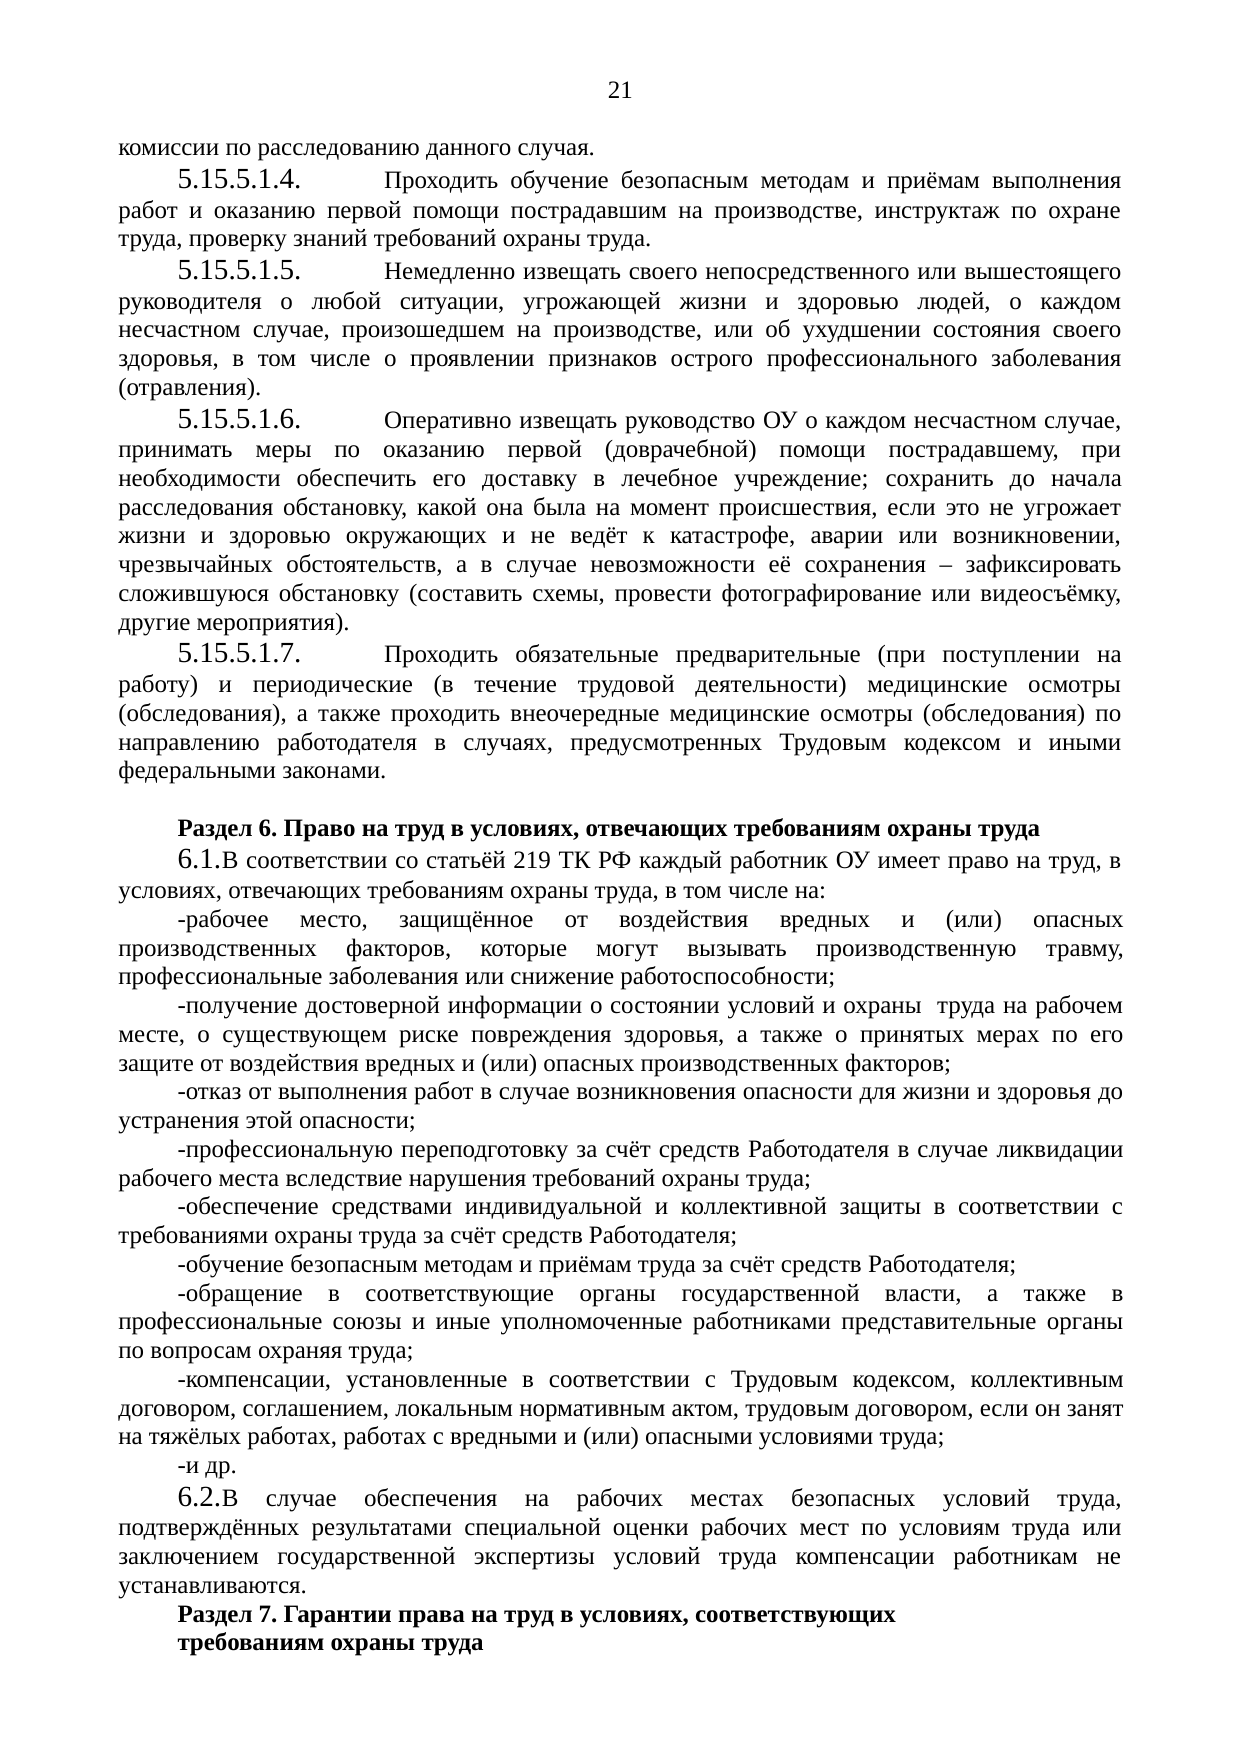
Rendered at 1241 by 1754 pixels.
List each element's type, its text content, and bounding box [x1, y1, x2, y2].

list Оперативно извещать руководство ОУ о каждом несчастном случае, принимать меры по оказанию первой (доврачебной) помощи пострадавшему, при необходимости обеспечить его доставку в лечебное учреждение; сохранить до начала расследования обстановку, какой она была на момент происшествия, если это не угрожает жизни и здоровью окружающих и не ведёт к катастрофе, аварии или возникновении, чрезвычайных обстоятельств, а в случае невозможности её сохранения – зафиксировать сложившуюся обстановку (составить схемы, провести фотографирование или видеосъёмку, другие мероприятия). [118, 401, 1122, 636]
list В соответствии со статьёй 219 ТК РФ каждый работник ОУ имеет право на труд, в условиях, отвечающих требованиям охраны труда, в том числе на: [118, 842, 1122, 904]
text -обучение безопасным методам и приёмам труда за счёт средств Работодателя; [118, 1249, 1124, 1278]
text -отказ от выполнения работ в случае возникновения опасности для жизни и здоровья до устранения этой опасности; [118, 1076, 1124, 1134]
text -рабочее место, защищённое от воздействия вредных и (или) опасных производственных факторов, которые могут вызывать производственную травму, профессиональные заболевания или снижение работоспособности; [118, 904, 1124, 990]
text -обращение в соответствующие органы государственной власти, а также в профессиональные союзы и иные уполномоченные работниками представительные органы по вопросам охраняя труда; [118, 1278, 1124, 1364]
list Проходить обучение безопасным методам и приёмам выполнения работ и оказанию первой помощи пострадавшим на производстве, инструктаж по охране труда, проверку знаний требований охраны труда. [118, 161, 1122, 252]
list Оказавшись свидетелем несчастного случая или другого происшествия с обучающимся, быть готовым представить свидетельские показания комиссии по расследованию данного случая. [118, 132, 1122, 161]
text -и др. [118, 1450, 1124, 1479]
text -обеспечение средствами индивидуальной и коллективной защиты в соответствии с требованиями охраны труда за счёт средств Работодателя; [118, 1191, 1124, 1249]
list Проходить обязательные предварительные (при поступлении на работу) и периодические (в течение трудовой деятельности) медицинские осмотры (обследования), а также проходить внеочередные медицинские осмотры (обследования) по направлению работодателя в случаях, предусмотренных Трудовым кодексом и иными федеральными законами. [118, 636, 1122, 784]
text Раздел 6. Право на труд в условиях, отвечающих требованиям охраны труда [177, 813, 1122, 842]
text -профессиональную переподготовку за счёт средств Работодателя в случае ликвидации рабочего места вследствие нарушения требований охраны труда; [118, 1134, 1124, 1191]
text требованиям охраны труда [177, 1627, 1122, 1656]
text Раздел 7. Гарантии права на труд в условиях, соответствующих [177, 1599, 1122, 1627]
list В случае обеспечения на рабочих местах безопасных условий труда, подтверждённых результатами специальной оценки рабочих мест по условиям труда или заключением государственной экспертизы условий труда компенсации работникам не устанавливаются. [118, 1479, 1122, 1599]
text -компенсации, установленные в соответствии с Трудовым кодексом, коллективным договором, соглашением, локальным нормативным актом, трудовым договором, если он занят на тяжёлых работах, работах с вредными и (или) опасными условиями труда; [118, 1364, 1124, 1450]
list Немедленно извещать своего непосредственного или вышестоящего руководителя о любой ситуации, угрожающей жизни и здоровью людей, о каждом несчастном случае, произошедшем на производстве, или об ухудшении состояния своего здоровья, в том числе о проявлении признаков острого профессионального заболевания (отравления). [118, 252, 1122, 401]
text -получение достоверной информации о состоянии условий и охраны труда на рабочем месте, о существующем риске повреждения здоровья, а также о принятых мерах по его защите от воздействия вредных и (или) опасных производственных факторов; [118, 990, 1124, 1076]
